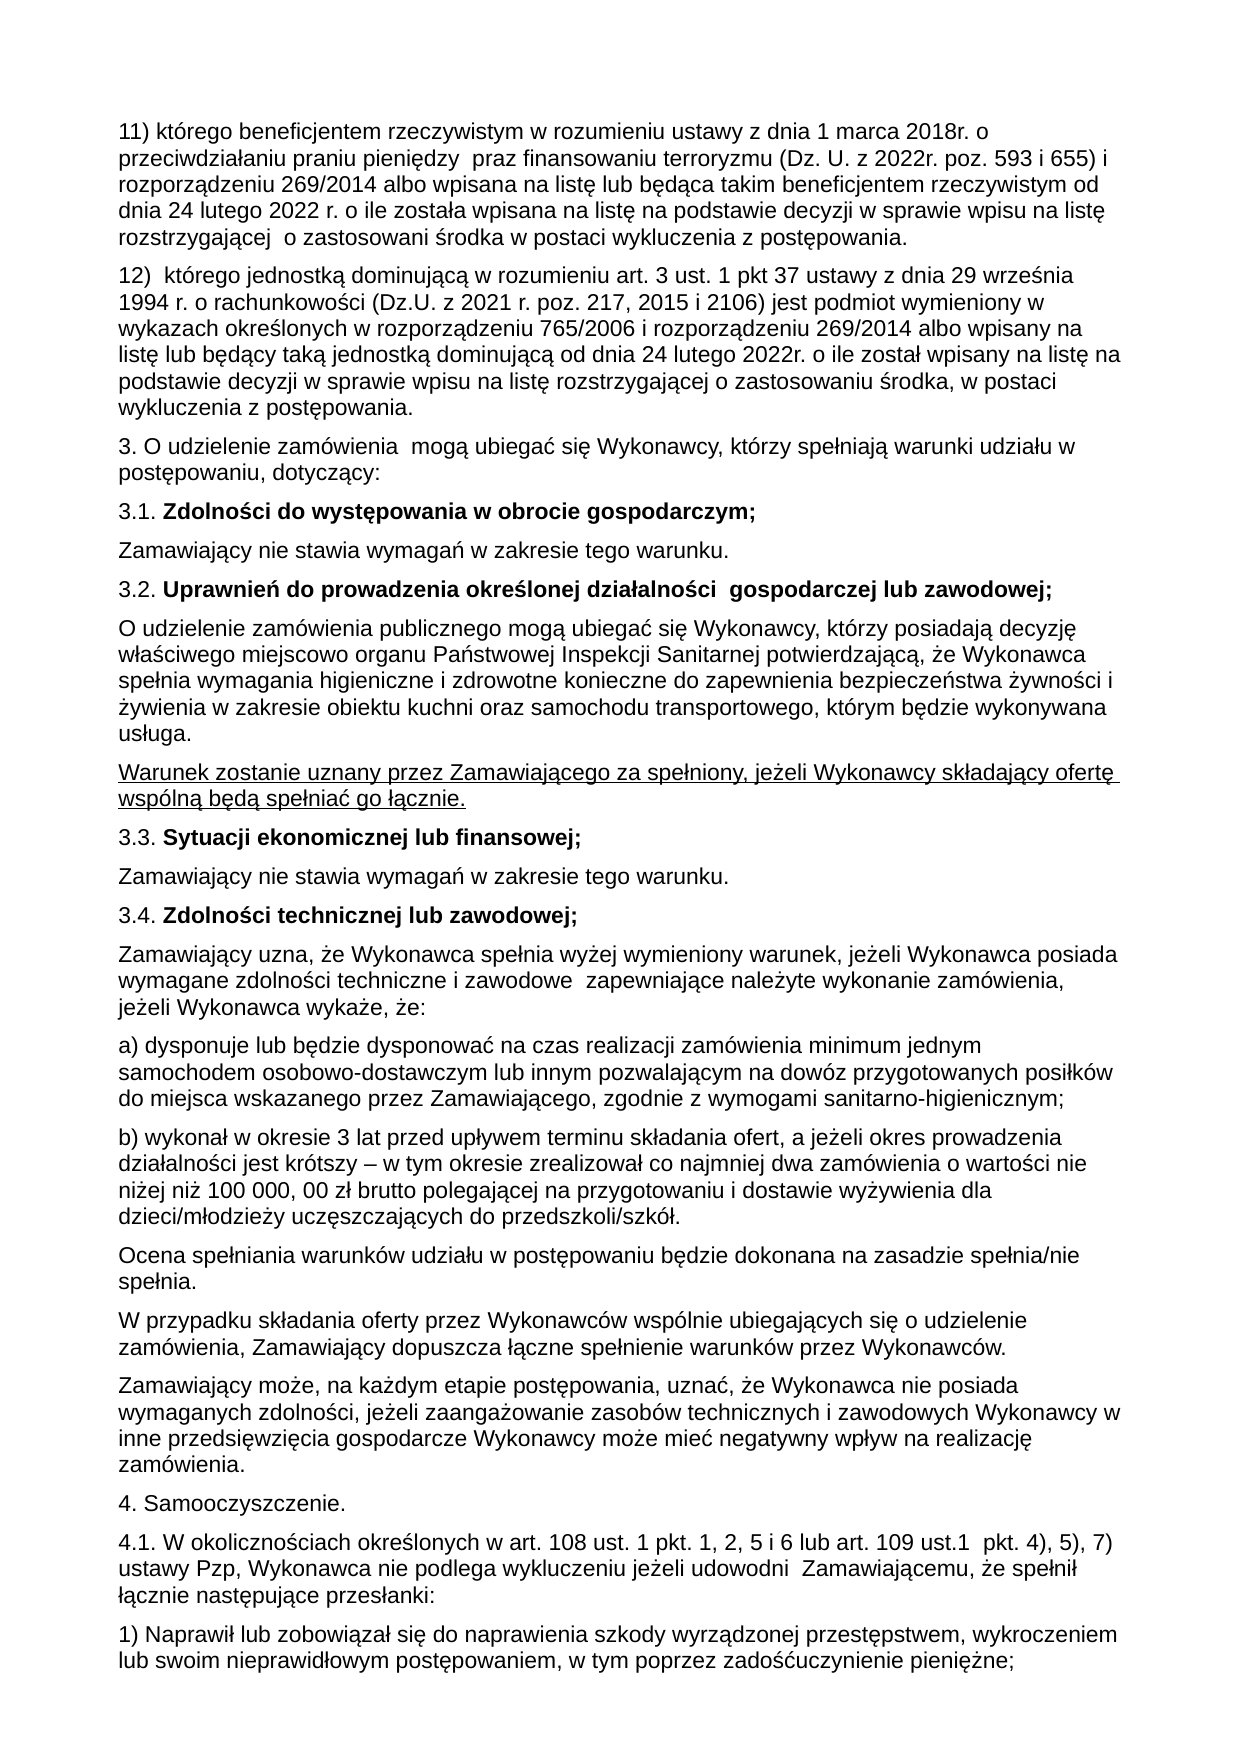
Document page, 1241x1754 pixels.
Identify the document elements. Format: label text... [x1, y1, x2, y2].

text 3.2. Uprawnień do prowadzenia określonej działalności gospodarczej lub zawodowej; [118, 576, 1122, 602]
text b) wykonał w okresie 3 lat przed upływem terminu składania ofert, a jeżeli okres prowadzenia działalności jest krótszy – w tym okresie zrealizował co najmniej dwa zamówienia o wartości nie niżej niż 100 000, 00 zł brutto polegającej na przygotowaniu i dostawie wyżywienia dla dzieci/młodzieży uczęszczających do przedszkoli/szkół. [118, 1124, 1122, 1229]
text 3.1. Zdolności do występowania w obrocie gospodarczym; [118, 498, 1122, 524]
text 12) którego jednostką dominującą w rozumieniu art. 3 ust. 1 pkt 37 ustawy z dnia 29 września 1994 r. o rachunkowości (Dz.U. z 2021 r. poz. 217, 2015 i 2106) jest podmiot wymieniony w wykazach określonych w rozporządzeniu 765/2006 i rozporządzeniu 269/2014 albo wpisany na listę lub będący taką jednostką dominującą od dnia 24 lutego 2022r. o ile został wpisany na listę na podstawie decyzji w sprawie wpisu na listę rozstrzygającej o zastosowaniu środka, w postaci wykluczenia z postępowania. [118, 262, 1122, 421]
text 3.3. Sytuacji ekonomicznej lub finansowej; [118, 824, 1122, 851]
text O udzielenie zamówienia publicznego mogą ubiegać się Wykonawcy, którzy posiadają decyzję właściwego miejscowo organu Państwowej Inspekcji Sanitarnej potwierdzającą, że Wykonawca spełnia wymagania higieniczne i zdrowotne konieczne do zapewnienia bezpieczeństwa żywności i żywienia w zakresie obiektu kuchni oraz samochodu transportowego, którym będzie wykonywana usługa. [118, 615, 1122, 747]
text a) dysponuje lub będzie dysponować na czas realizacji zamówienia minimum jednym samochodem osobowo-dostawczym lub innym pozwalającym na dowóz przygotowanych posiłków do miejsca wskazanego przez Zamawiającego, zgodnie z wymogami sanitarno-higienicznym; [118, 1032, 1122, 1111]
text 1) Naprawił lub zobowiązał się do naprawienia szkody wyrządzonej przestępstwem, wykroczeniem lub swoim nieprawidłowym postępowaniem, w tym poprzez zadośćuczynienie pieniężne; [118, 1621, 1122, 1673]
text 3.4. Zdolności technicznej lub zawodowej; [118, 902, 1122, 928]
text 11) którego beneficjentem rzeczywistym w rozumieniu ustawy z dnia 1 marca 2018r. o przeciwdziałaniu praniu pieniędzy praz finansowaniu terroryzmu (Dz. U. z 2022r. poz. 593 i 655) i rozporządzeniu 269/2014 albo wpisana na listę lub będąca takim beneficjentem rzeczywistym od dnia 24 lutego 2022 r. o ile została wpisana na listę na podstawie decyzji w sprawie wpisu na listę rozstrzygającej o zastosowani środka w postaci wykluczenia z postępowania. [118, 118, 1122, 250]
text Zamawiający może, na każdym etapie postępowania, uznać, że Wykonawca nie posiada wymaganych zdolności, jeżeli zaangażowanie zasobów technicznych i zawodowych Wykonawcy w inne przedsięwzięcia gospodarcze Wykonawcy może mieć negatywny wpływ na realizację zamówienia. [118, 1372, 1122, 1478]
text 4.1. W okolicznościach określonych w art. 108 ust. 1 pkt. 1, 2, 5 i 6 lub art. 109 ust.1 pkt. 4), 5), 7) ustawy Pzp, Wykonawca nie podlega wykluczeniu jeżeli udowodni Zamawiającemu, że spełnił łącznie następujące przesłanki: [118, 1529, 1122, 1608]
text Warunek zostanie uznany przez Zamawiającego za spełniony, jeżeli Wykonawcy składający ofertę wspólną będą spełniać go łącznie. [118, 759, 1122, 812]
text W przypadku składania oferty przez Wykonawców wspólnie ubiegających się o udzielenie zamówienia, Zamawiający dopuszcza łączne spełnienie warunków przez Wykonawców. [118, 1307, 1122, 1360]
text 3. O udzielenie zamówienia mogą ubiegać się Wykonawcy, którzy spełniają warunki udziału w postępowaniu, dotyczący: [118, 433, 1122, 486]
text Zamawiający uzna, że Wykonawca spełnia wyżej wymieniony warunek, jeżeli Wykonawca posiada wymagane zdolności techniczne i zawodowe zapewniające należyte wykonanie zamówienia, jeżeli Wykonawca wykaże, że: [118, 941, 1122, 1020]
text Ocena spełniania warunków udziału w postępowaniu będzie dokonana na zasadzie spełnia/nie spełnia. [118, 1242, 1122, 1294]
text 4. Samooczyszczenie. [118, 1490, 1122, 1517]
text Zamawiający nie stawia wymagań w zakresie tego warunku. [118, 863, 1122, 889]
text Zamawiający nie stawia wymagań w zakresie tego warunku. [118, 537, 1122, 563]
